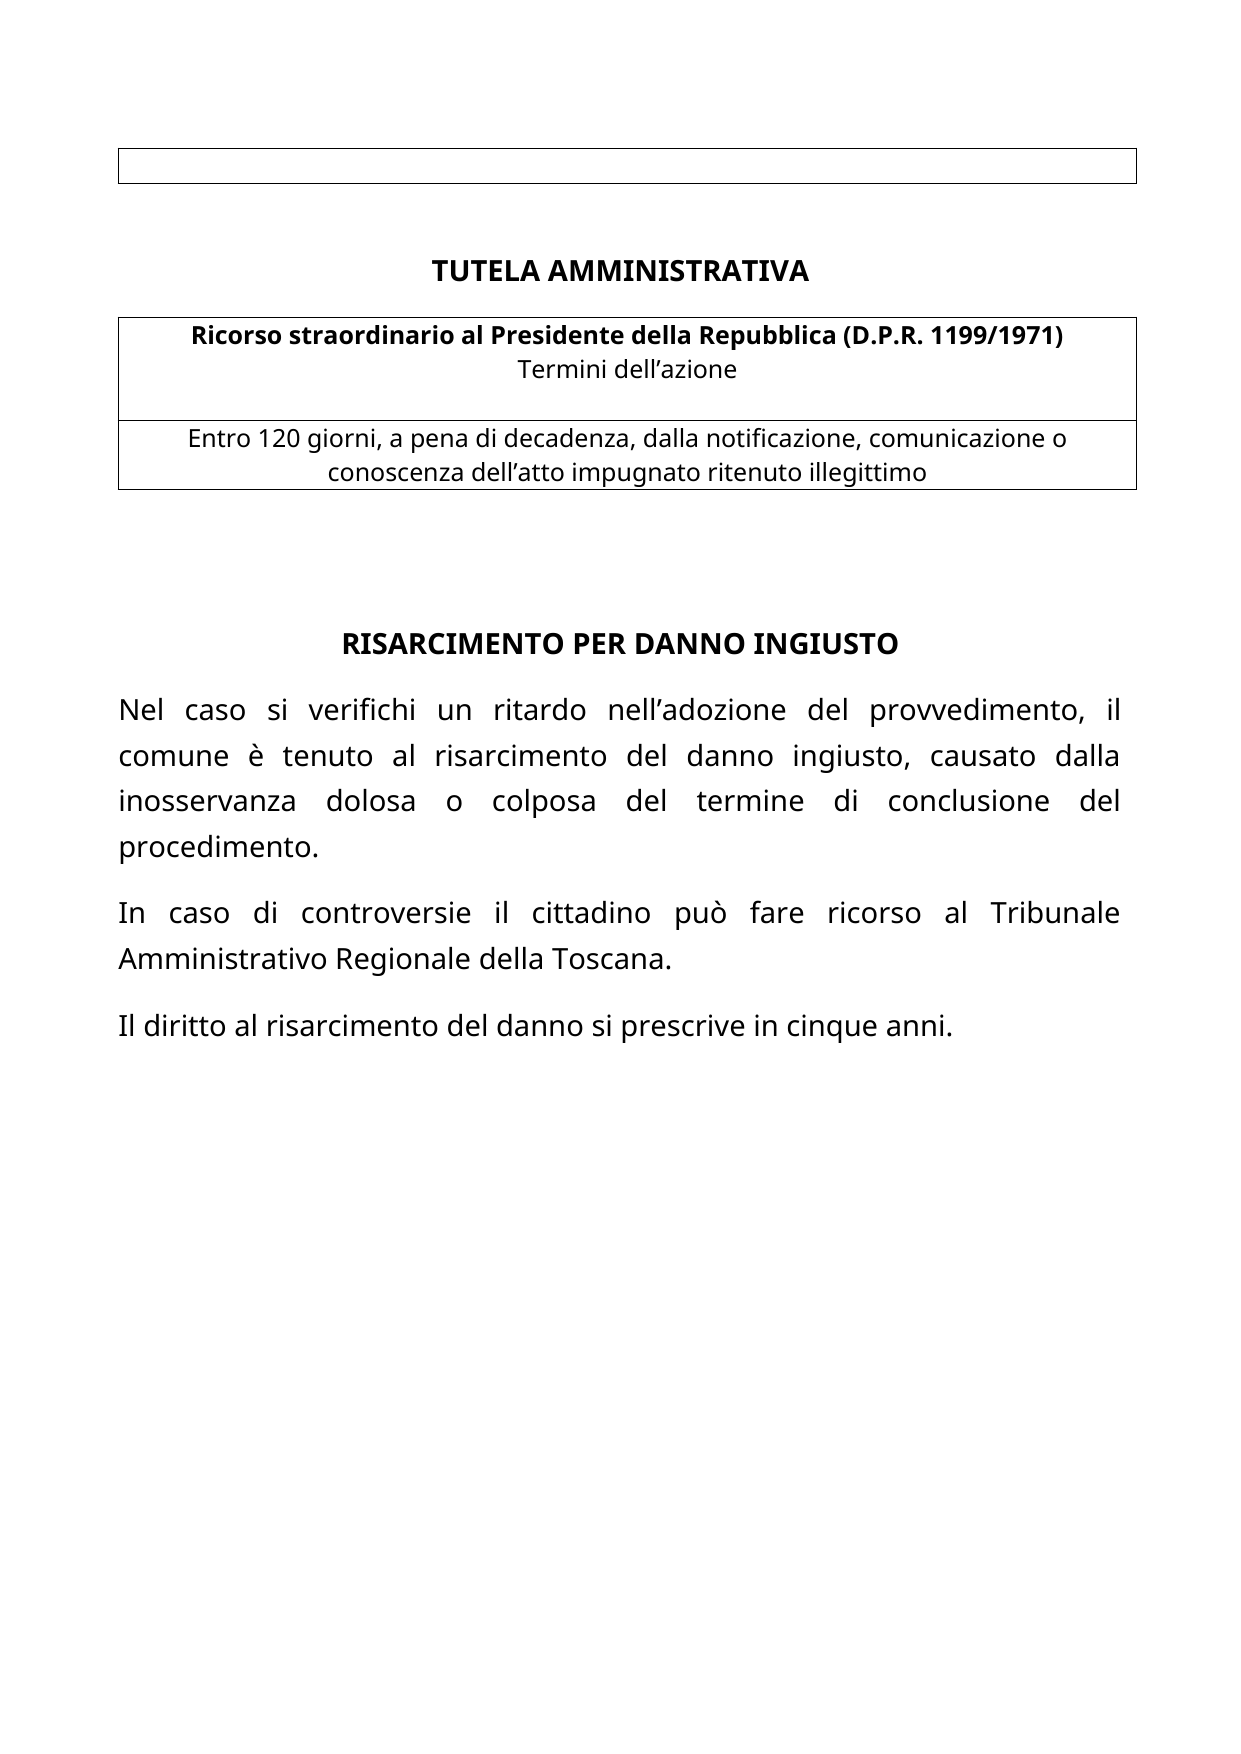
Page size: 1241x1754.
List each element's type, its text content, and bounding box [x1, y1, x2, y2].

text RISARCIMENTO PER DANNO INGIUSTO [118, 623, 1122, 663]
table_header Ricorso straordinario al Presidente della Repubblica (D.P.R. 1199/1971) Termini dell’azione [119, 318, 1136, 420]
table_cell Entro 120 giorni, a pena di decadenza, dalla notificazione, comunicazione o conoscenza dell’atto impugnato ritenuto illegittimo [119, 421, 1136, 489]
text In caso di controversie il cittadino può fare ricorso al Tribunale Amministrativo Regionale della Toscana. [118, 893, 1122, 978]
text TUTELA AMMINISTRATIVA [118, 250, 1122, 290]
text Nel caso si verifichi un ritardo nell’adozione del provvedimento, il comune è tenuto al risarcimento del danno ingiusto, causato dalla inosservanza dolosa o colposa del termine di conclusione del procedimento. [118, 689, 1122, 866]
table_cell [119, 149, 1136, 183]
text Il diritto al risarcimento del danno si prescrive in cinque anni. [118, 1005, 1122, 1044]
